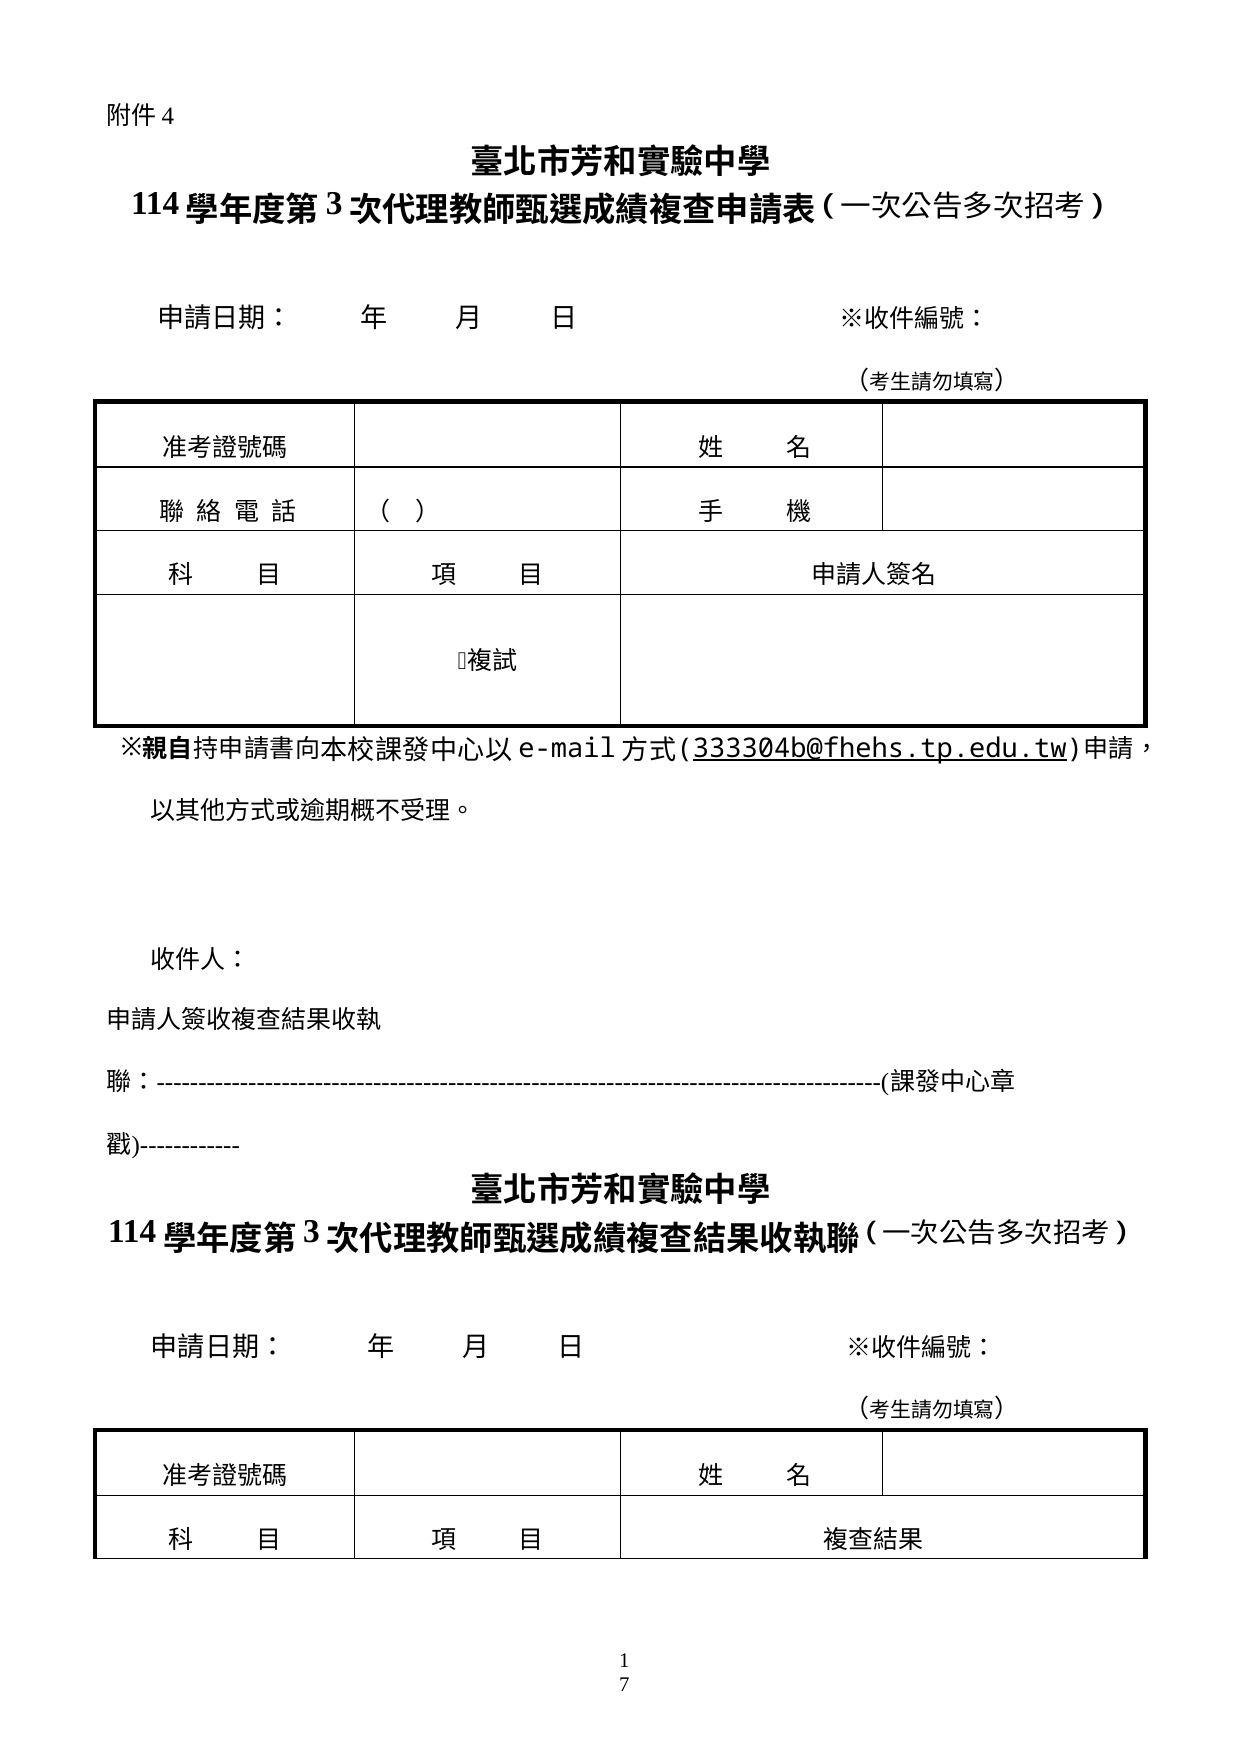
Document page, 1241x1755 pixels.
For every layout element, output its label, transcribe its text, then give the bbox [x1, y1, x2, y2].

table_cell 科 目 [97, 1496, 354, 1558]
text 114學年度第3次代理教師甄選成績複查結果收執聯(一次公告多次招考) [106, 1211, 1134, 1274]
text 臺北市芳和實驗中學 [106, 1163, 1134, 1211]
table_cell 項 目 [355, 1496, 620, 1558]
table_cell 項 目 [355, 531, 620, 593]
table_header [883, 1432, 1143, 1495]
text 申請人簽收複查結果收執聯：---------------------------------------------------------------------------------------(課發中心章戳)------------ [106, 976, 1134, 1163]
table_header 姓 名 [621, 1432, 882, 1495]
table_cell 科 目 [97, 531, 354, 593]
table_header [355, 1432, 620, 1495]
table_header 姓 名 [621, 404, 882, 466]
table_header [355, 404, 620, 466]
table_cell [621, 595, 1143, 723]
text 114學年度第3次代理教師甄選成績複查申請表(一次公告多次招考) [106, 183, 1134, 245]
text 臺北市芳和實驗中學 [106, 135, 1134, 183]
text （考生請勿填寫） [106, 337, 1059, 399]
table_cell （ ） [355, 468, 620, 530]
text 附件4 [106, 72, 1134, 135]
text （考生請勿填寫） [106, 1365, 1059, 1428]
text 申請日期： 年 月 日 ※收件編號： [106, 1303, 1060, 1365]
table_header 准考證號碼 [97, 404, 354, 466]
table_cell [97, 595, 354, 723]
table_cell 申請人簽名 [621, 531, 1143, 593]
table_cell 手 機 [621, 468, 882, 530]
table_cell 聯 絡 電 話 [97, 468, 354, 530]
table_header [883, 404, 1143, 466]
table_cell 複查結果 [621, 1496, 1143, 1558]
table_cell [883, 468, 1143, 530]
table_header 准考證號碼 [97, 1432, 354, 1495]
table_cell 複試 [355, 595, 620, 723]
text 申請日期： 年 月 日 ※收件編號： [106, 274, 1060, 337]
text 收件人： [151, 939, 1134, 976]
text ※親自持申請書向本校課發中心以e-mail方式(333304b@fhehs.tp.edu.tw)申請，以其他方式或逾期概不受理。 [121, 728, 1134, 853]
